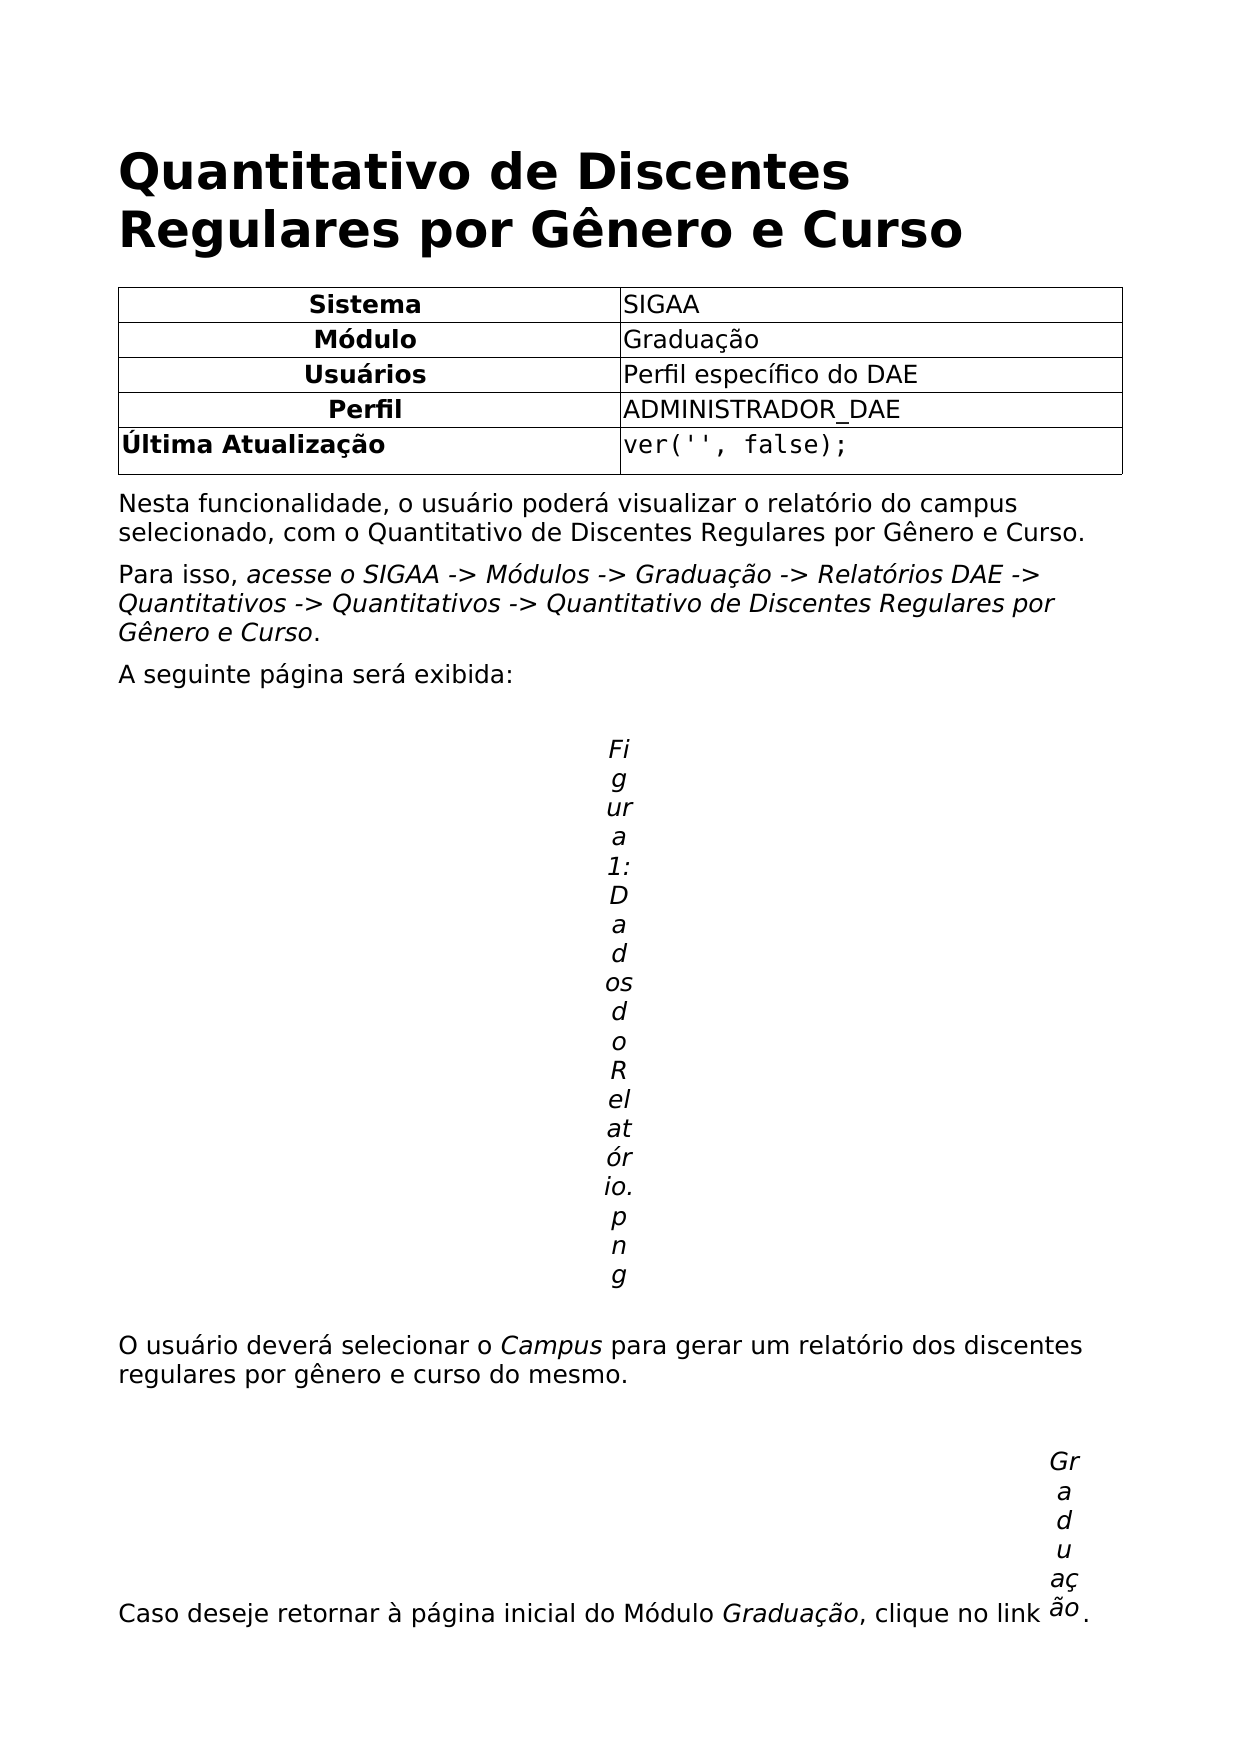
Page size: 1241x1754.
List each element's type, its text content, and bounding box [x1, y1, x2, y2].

text O usuário deverá selecionar o Campus para gerar um relatório dos discentes regulares por gênero e curso do mesmo. [118, 1331, 1122, 1389]
table_cell Módulo [119, 323, 620, 357]
text Para isso, acesse o SIGAA -> Módulos -> Graduação -> Relatórios DAE -> Quantitativos -> Quantitativos -> Quantitativo de Discentes Regulares por Gênero e Curso. [118, 560, 1122, 647]
table_cell ver('', false); [621, 428, 1122, 474]
table_cell Perfil específico do DAE [621, 358, 1122, 392]
text A seguinte página será exibida: [118, 660, 1122, 689]
subtitle Quantitativo de Discentes Regulares por Gênero e Curso [118, 143, 1122, 259]
text Figura 1:Dados do Relatório.png [603, 714, 637, 1289]
table_cell Perfil [119, 393, 620, 427]
table_cell Última Atualização [119, 428, 620, 474]
table_header Sistema [119, 288, 620, 322]
text Caso deseje retornar à página inicial do Módulo Graduação, clique no link . [118, 1402, 1122, 1628]
table_cell Graduação [621, 323, 1122, 357]
text Graduação [1049, 1414, 1082, 1623]
table_cell Usuários [119, 358, 620, 392]
text Nesta funcionalidade, o usuário poderá visualizar o relatório do campus selecionado, com o Quantitativo de Discentes Regulares por Gênero e Curso. [118, 489, 1122, 547]
table_header SIGAA [621, 288, 1122, 322]
table_cell ADMINISTRADOR_DAE [621, 393, 1122, 427]
